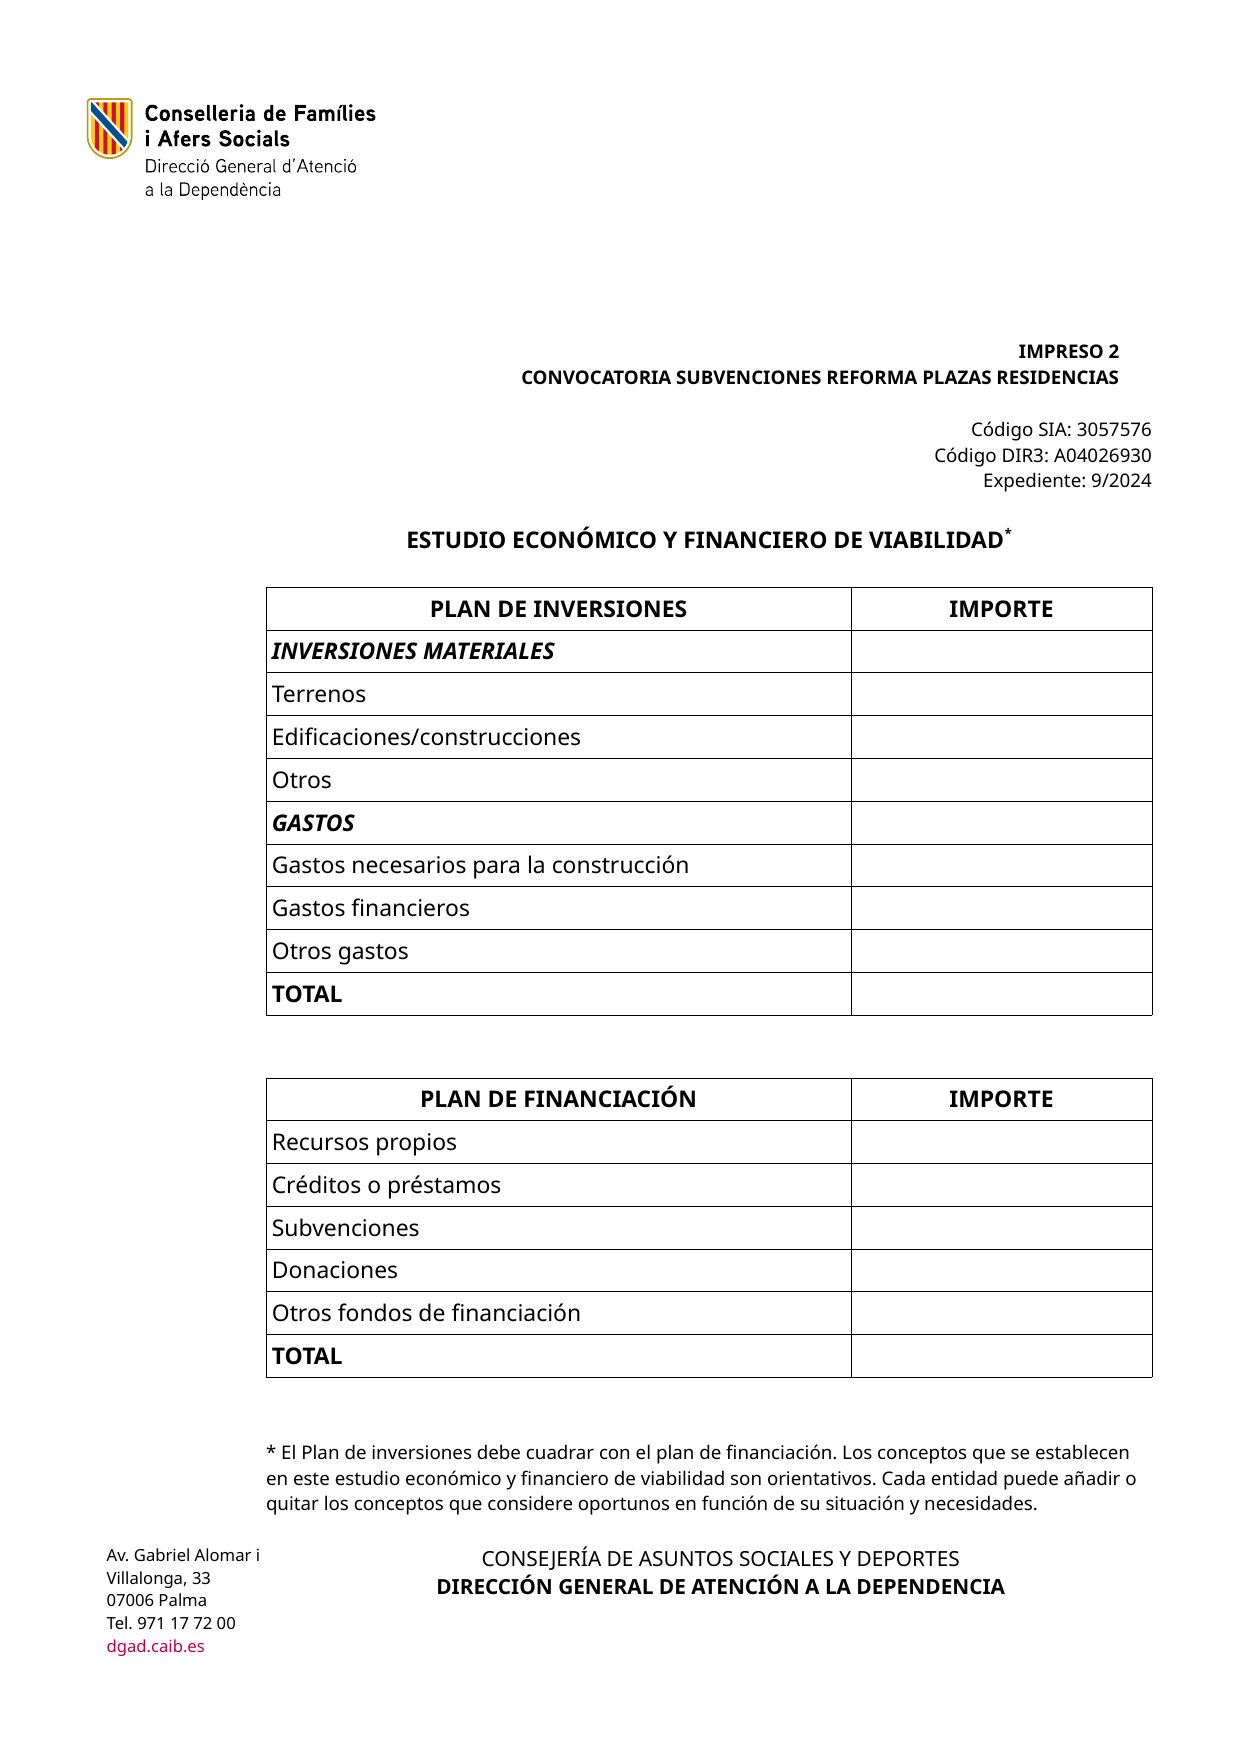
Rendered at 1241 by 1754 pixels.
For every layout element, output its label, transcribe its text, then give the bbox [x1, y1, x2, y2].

table_header IMPORTE [852, 1079, 1152, 1120]
text Código DIR3: A04026930 [266, 442, 1152, 467]
table_cell [852, 887, 1152, 929]
table_cell [852, 1250, 1152, 1291]
table_cell TOTAL [267, 1335, 851, 1377]
table_cell [852, 973, 1152, 1015]
table_cell Otros gastos [267, 930, 851, 972]
table_cell [852, 631, 1152, 672]
table_cell INVERSIONES MATERIALES [267, 631, 851, 672]
table_cell [852, 1335, 1152, 1377]
table_header IMPORTE [852, 588, 1152, 629]
table_cell [852, 1207, 1152, 1249]
table_cell [852, 930, 1152, 972]
text Expediente: 9/2024 [266, 467, 1152, 493]
table_cell Créditos o préstamos [267, 1164, 851, 1206]
table_cell [852, 802, 1152, 843]
table_cell [852, 845, 1152, 886]
table_cell [852, 1164, 1152, 1206]
table_header PLAN DE INVERSIONES [267, 588, 851, 629]
picture [81, 94, 380, 204]
table_cell Gastos financieros [267, 887, 851, 929]
table_cell Recursos propios [267, 1121, 851, 1163]
table_cell Edificaciones/construcciones [267, 716, 851, 758]
text Código SIA: 3057576 [266, 416, 1152, 442]
table_cell [852, 759, 1152, 801]
table_cell Otros fondos de financiación [267, 1292, 851, 1334]
table_cell Otros [267, 759, 851, 801]
text ESTUDIO ECONÓMICO Y FINANCIERO DE VIABILIDAD* [266, 524, 1152, 555]
table_cell [852, 673, 1152, 715]
table_header PLAN DE FINANCIACIÓN [267, 1079, 851, 1120]
table_cell Gastos necesarios para la construcción [267, 845, 851, 886]
table_cell GASTOS [267, 802, 851, 843]
table_cell Subvenciones [267, 1207, 851, 1249]
table_cell [852, 1292, 1152, 1334]
table_cell [852, 716, 1152, 758]
table_cell TOTAL [267, 973, 851, 1015]
table_cell Terrenos [267, 673, 851, 715]
table_cell Donaciones [267, 1250, 851, 1291]
table_cell [852, 1121, 1152, 1163]
text * El Plan de inversiones debe cuadrar con el plan de financiación. Los conceptos que se establecen en este estudio económico y financiero de viabilidad son orientativos. Cada entidad puede añadir o quitar los conceptos que considere oportunos en función de su situación y necesidades. [266, 1440, 1152, 1516]
